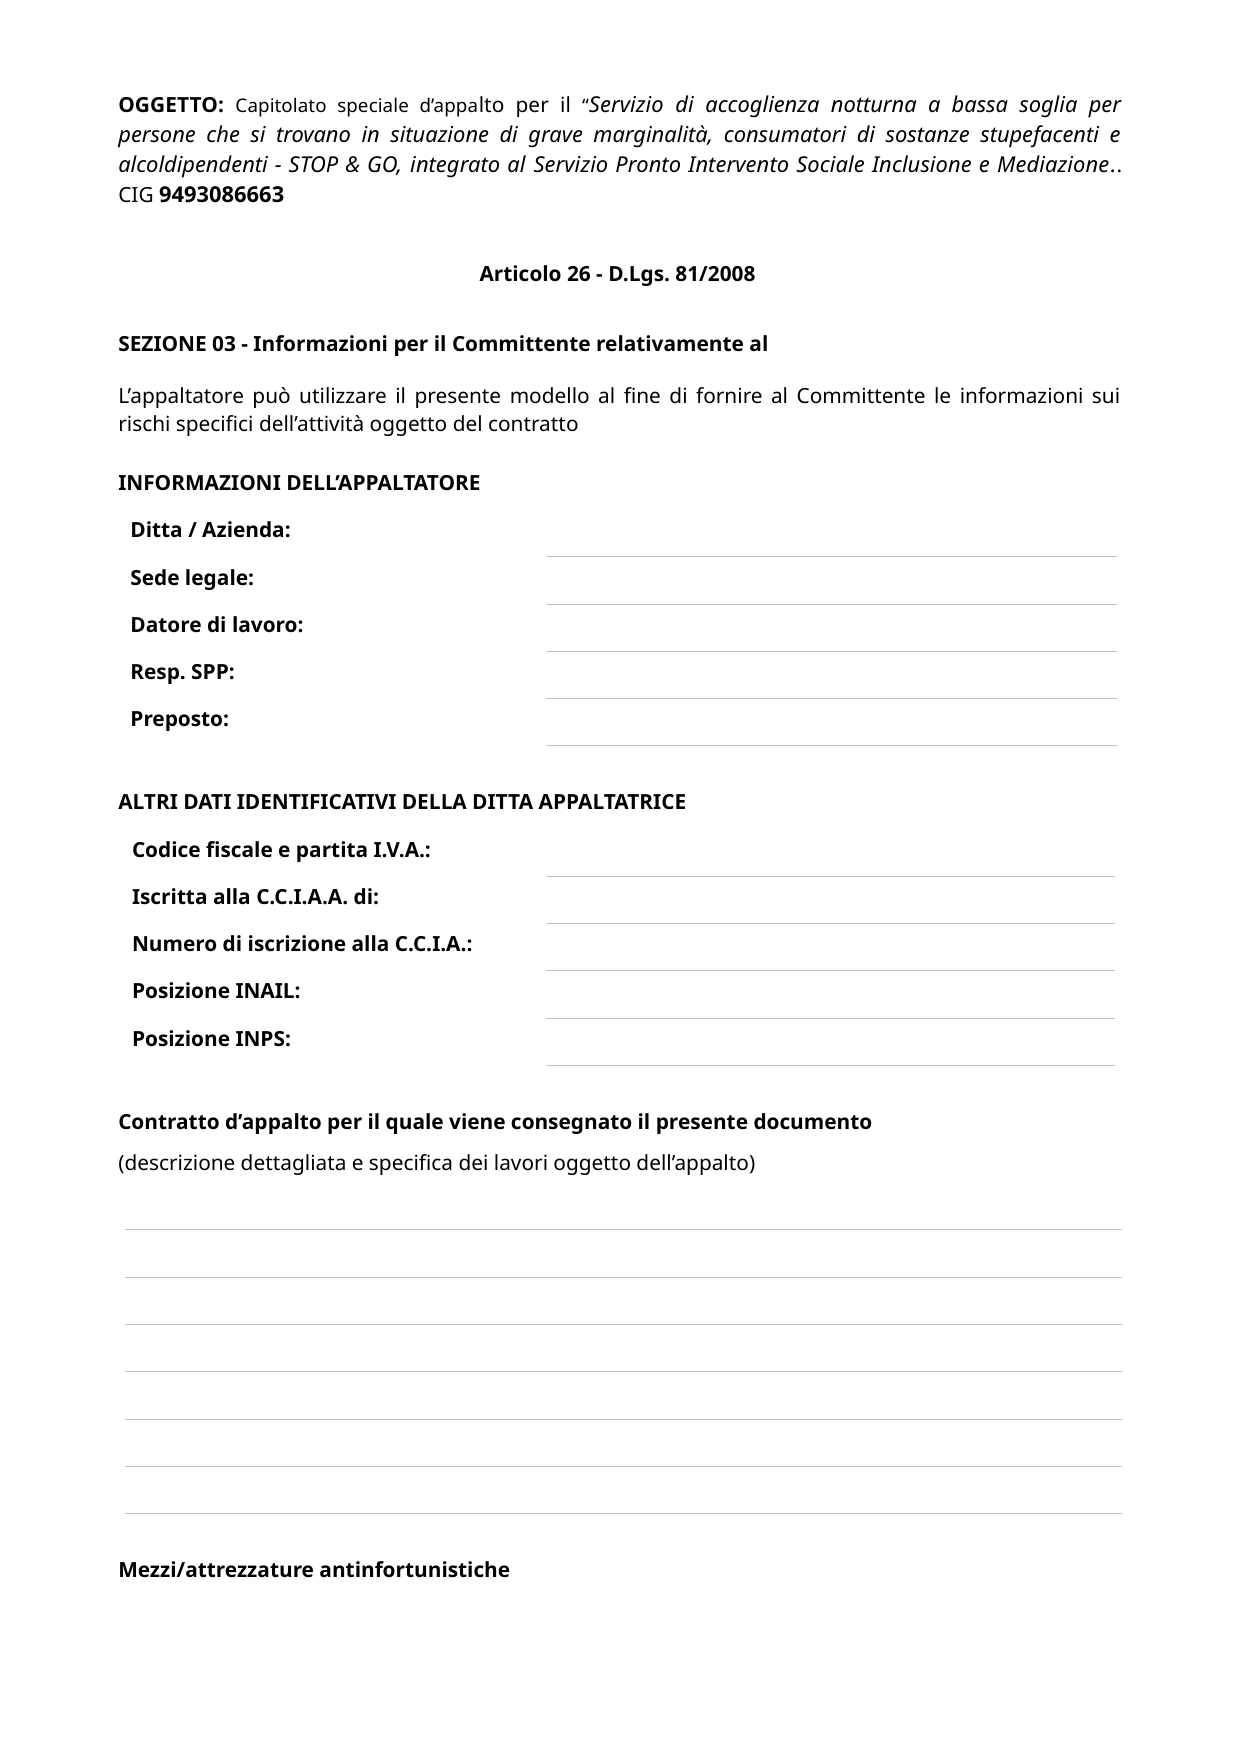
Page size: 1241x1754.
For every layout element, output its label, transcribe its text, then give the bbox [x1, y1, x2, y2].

table_header [546, 509, 1117, 556]
text OGGETTO: Capitolato speciale d’appalto per il “Servizio di accoglienza notturna a bassa soglia per persone che si trovano in situazione di grave marginalità, consumatori di sostanze stupefacenti e alcoldipendenti - STOP & GO, integrato al Servizio Pronto Intervento Sociale Inclusione e Mediazione.. CIG 9493086663 [118, 89, 1122, 208]
table_cell Posizione INPS: [121, 1018, 546, 1065]
text INFORMAZIONI DELL’APPALTATORE [118, 468, 1122, 497]
table_cell [125, 1372, 1122, 1418]
text Mezzi/attrezzature antinfortunistiche [118, 1555, 1122, 1583]
table_cell [125, 1230, 1122, 1277]
table_cell [546, 557, 1117, 603]
table_cell [546, 699, 1117, 745]
table_header Ditta / Azienda: [119, 509, 546, 556]
table_cell [125, 1278, 1122, 1324]
text SEZIONE 03 - Informazioni per il Committente relativamente al [118, 329, 1122, 357]
table_cell Datore di lavoro: [119, 604, 546, 651]
table_cell Iscritta alla C.C.I.A.A. di: [121, 876, 546, 923]
table_cell [125, 1467, 1122, 1513]
table_cell [125, 1420, 1122, 1466]
table_cell [546, 1019, 1115, 1065]
table_cell [546, 924, 1115, 970]
table_header [546, 828, 1115, 876]
table_cell Resp. SPP: [119, 651, 546, 698]
table_cell [546, 652, 1117, 698]
text (descrizione dettagliata e specifica dei lavori oggetto dell’appalto) [118, 1148, 1122, 1176]
table_cell Posizione INAIL: [121, 970, 546, 1017]
text Contratto d’appalto per il quale viene consegnato il presente documento [118, 1107, 1122, 1135]
table_cell [546, 877, 1115, 923]
table_header [125, 1182, 1122, 1229]
table_header Codice fiscale e partita I.V.A.: [121, 828, 546, 876]
text Articolo 26 - D.Lgs. 81/2008 [118, 259, 1122, 288]
table_cell [546, 971, 1115, 1017]
table_cell Numero di iscrizione alla C.C.I.A.: [121, 923, 546, 970]
table_cell Sede legale: [119, 556, 546, 603]
table_cell Preposto: [119, 698, 546, 745]
text L’appaltatore può utilizzare il presente modello al fine di fornire al Committente le informazioni sui rischi specifici dell’attività oggetto del contratto [118, 381, 1122, 438]
table_cell [125, 1325, 1122, 1371]
table_cell [546, 605, 1117, 651]
text ALTRI DATI IDENTIFICATIVI DELLA DITTA APPALTATRICE [118, 787, 1122, 816]
